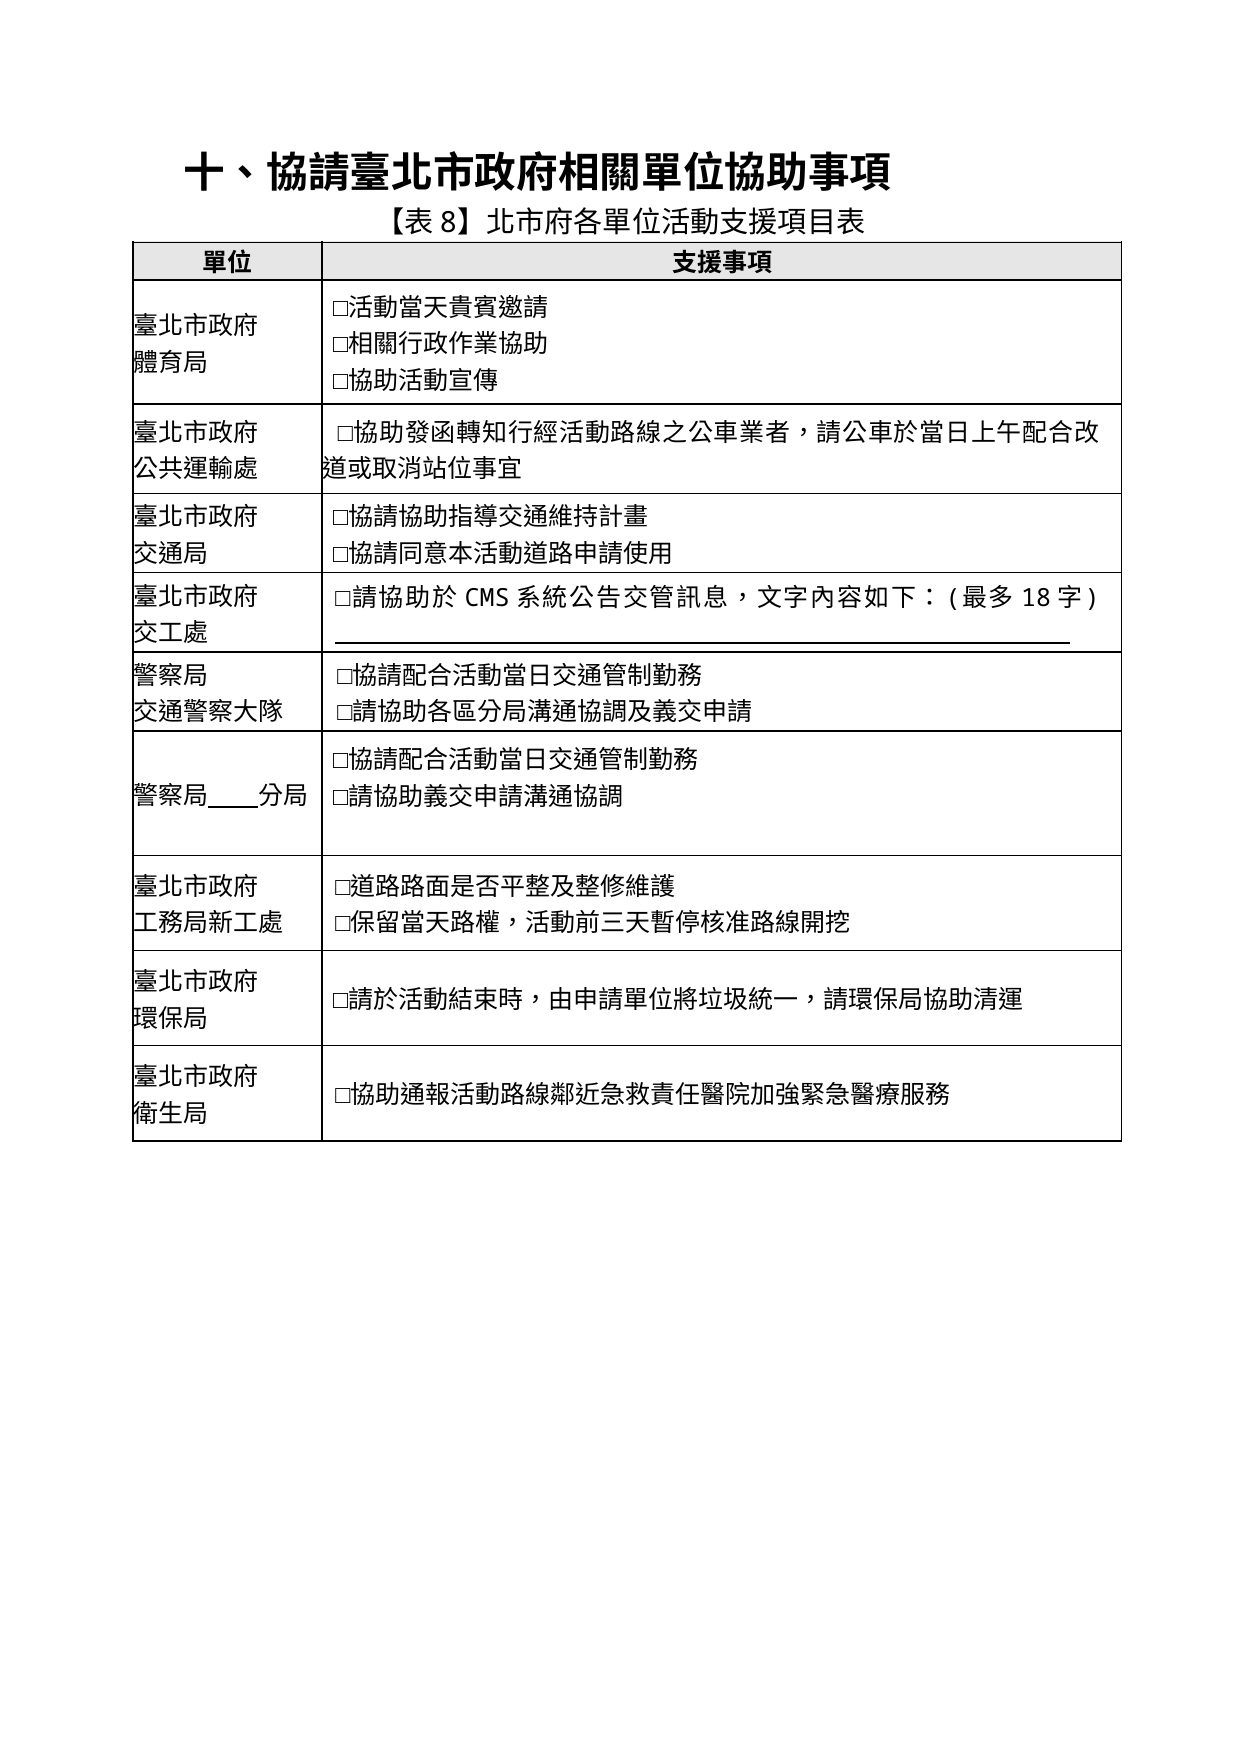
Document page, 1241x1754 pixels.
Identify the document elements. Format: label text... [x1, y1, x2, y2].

table_cell 臺北市政府 工務局新工處 [134, 856, 321, 950]
table_cell □協助通報活動路線鄰近急救責任醫院加強緊急醫療服務 [323, 1046, 1121, 1140]
table_cell □協助發函轉知行經活動路線之公車業者，請公車於當日上午配合改道或取消站位事宜 [323, 405, 1121, 493]
table_cell 警察局 交通警察大隊 [134, 653, 321, 730]
table_cell □活動當天貴賓邀請 □相關行政作業協助 □協助活動宣傳 [323, 281, 1121, 403]
table_header 單位 [134, 243, 321, 279]
table_cell □協請配合活動當日交通管制勤務 □請協助義交申請溝通協調 [323, 732, 1121, 854]
table_cell 臺北市政府 環保局 [134, 951, 321, 1045]
table_header 支援事項 [323, 243, 1121, 279]
table_cell 臺北市政府 交工處 [134, 573, 321, 651]
table_cell □協請配合活動當日交通管制勤務 □請協助各區分局溝通協調及義交申請 [323, 653, 1121, 730]
text 【表8】北市府各單位活動支援項目表 [133, 199, 1107, 241]
table_cell 臺北市政府 衛生局 [134, 1046, 321, 1140]
text 十、協請臺北市政府相關單位協助事項 [183, 139, 1107, 199]
table_cell □請於活動結束時，由申請單位將垃圾統一，請環保局協助清運 [323, 951, 1121, 1045]
table_cell 臺北市政府 體育局 [134, 281, 321, 403]
table_cell □道路路面是否平整及整修維護 □保留當天路權，活動前三天暫停核准路線開挖 [323, 856, 1121, 950]
table_cell 警察局 分局 [134, 732, 321, 854]
table_cell 臺北市政府 公共運輸處 [134, 405, 321, 493]
table_cell □請協助於CMS系統公告交管訊息，文字內容如下：(最多18字) [323, 573, 1121, 651]
table_cell □協請協助指導交通維持計畫 □協請同意本活動道路申請使用 [323, 494, 1121, 572]
table_cell 臺北市政府 交通局 [134, 494, 321, 572]
